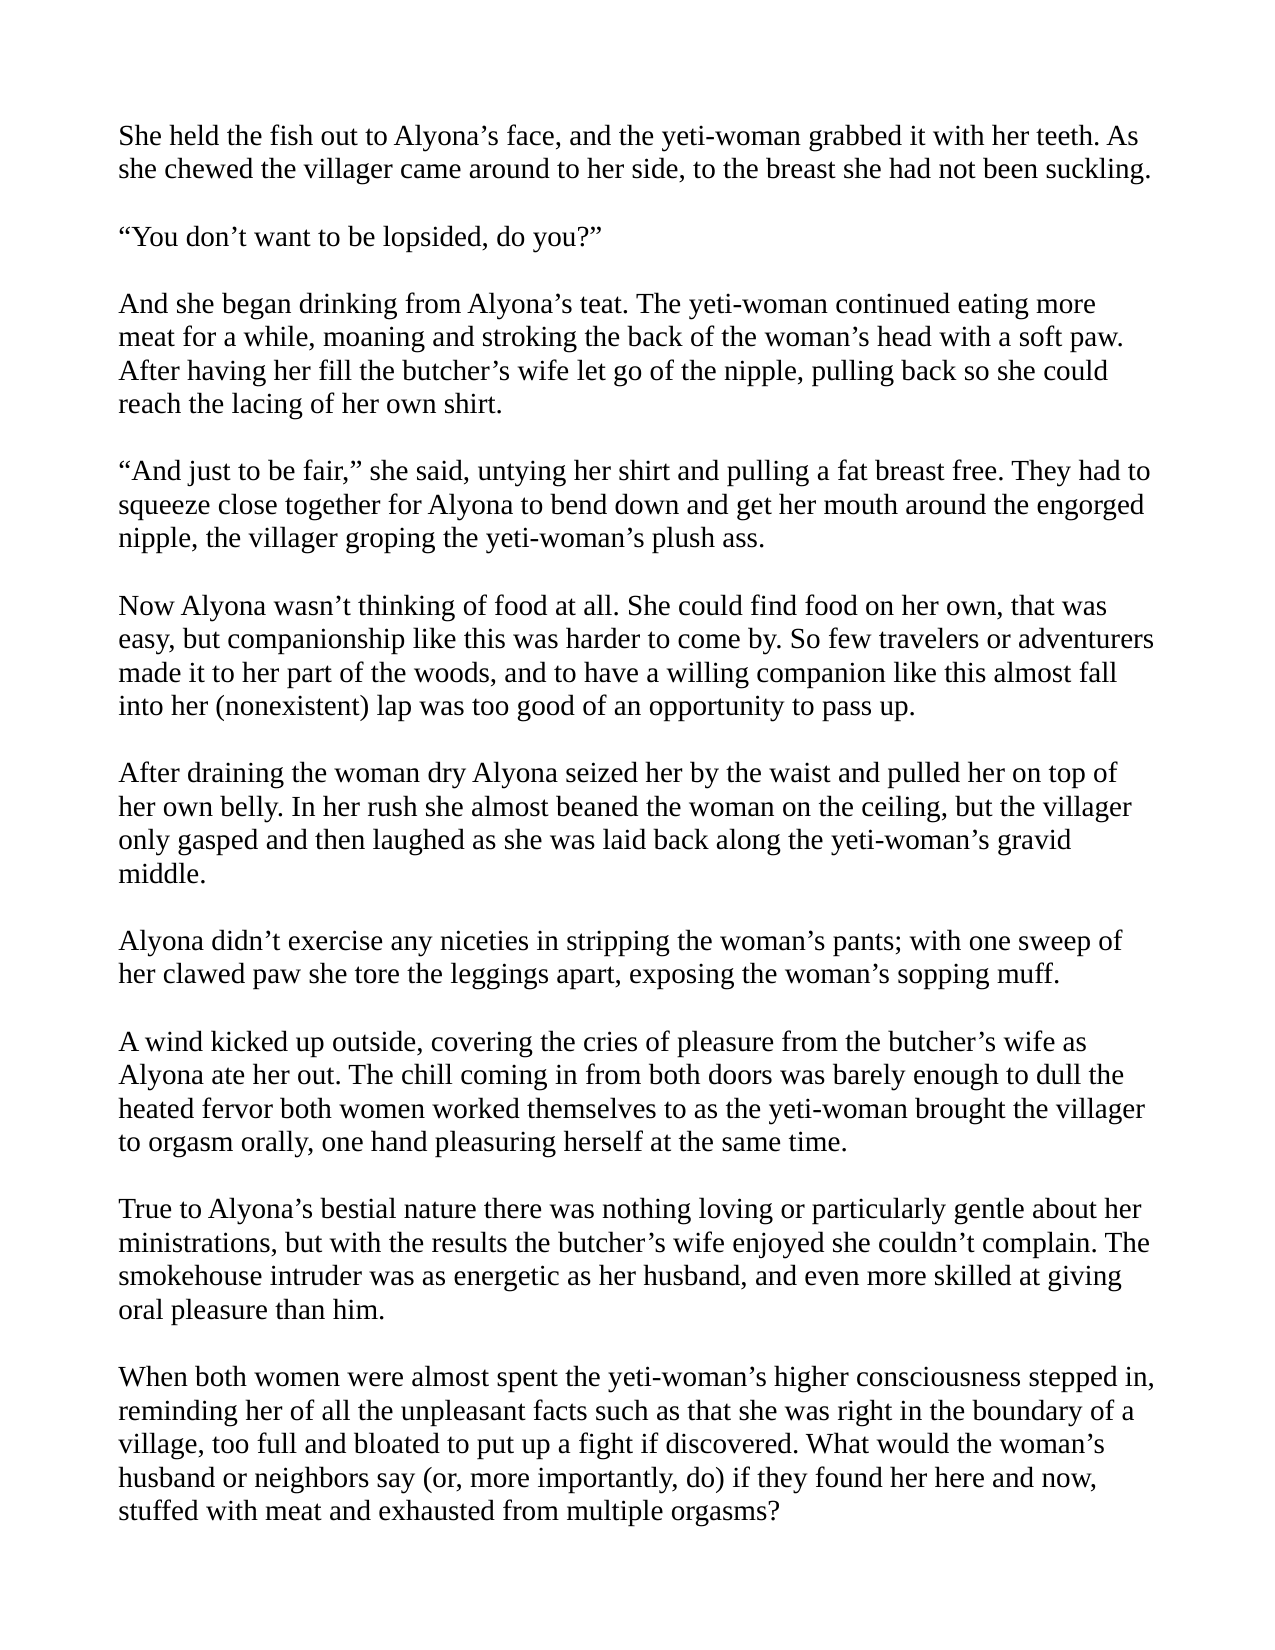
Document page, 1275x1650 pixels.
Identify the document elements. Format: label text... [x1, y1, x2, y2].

text Alyona didn’t exercise any niceties in stripping the woman’s pants; with one sweep of her clawed paw she tore the leggings apart, exposing the woman’s sopping muff. [118, 923, 1157, 990]
text A wind kicked up outside, covering the cries of pleasure from the butcher’s wife as Alyona ate her out. The chill coming in from both doors was barely enough to dull the heated fervor both women worked themselves to as the yeti-woman brought the villager to orgasm orally, one hand pleasuring herself at the same time. [118, 1024, 1157, 1158]
text Now Alyona wasn’t thinking of food at all. She could find food on her own, that was easy, but companionship like this was harder to come by. So few travelers or adventurers made it to her part of the woods, and to have a willing companion like this almost fall into her (nonexistent) lap was too good of an opportunity to pass up. [118, 588, 1157, 722]
text True to Alyona’s bestial nature there was nothing loving or particularly gentle about her ministrations, but with the results the butcher’s wife enjoyed she couldn’t complain. The smokehouse intruder was as energetic as her husband, and even more skilled at giving oral pleasure than him. [118, 1191, 1157, 1326]
text “You don’t want to be lopsided, do you?” [118, 219, 1157, 252]
text When both women were almost spent the yeti-woman’s higher consciousness stepped in, reminding her of all the unpleasant facts such as that she was right in the boundary of a village, too full and bloated to put up a fight if discovered. What would the woman’s husband or neighbors say (or, more importantly, do) if they found her here and now, stuffed with meat and exhausted from multiple orgasms? [118, 1359, 1157, 1527]
text “And just to be fair,” she said, untying her shirt and pulling a fat breast free. They had to squeeze close together for Alyona to bend down and get her mouth around the engorged nipple, the villager groping the yeti-woman’s plush ass. [118, 453, 1157, 554]
text And she began drinking from Alyona’s teat. The yeti-woman continued eating more meat for a while, moaning and stroking the back of the woman’s head with a soft paw. After having her fill the butcher’s wife let go of the nipple, pulling back so she could reach the lacing of her own shirt. [118, 286, 1157, 420]
text She held the fish out to Alyona’s face, and the yeti-woman grabbed it with her teeth. As she chewed the villager came around to her side, to the breast she had not been suckling. [118, 118, 1157, 185]
text After draining the woman dry Alyona seized her by the waist and pulled her on top of her own belly. In her rush she almost beaned the woman on the ceiling, but the villager only gasped and then laughed as she was laid back along the yeti-woman’s gravid middle. [118, 755, 1157, 889]
